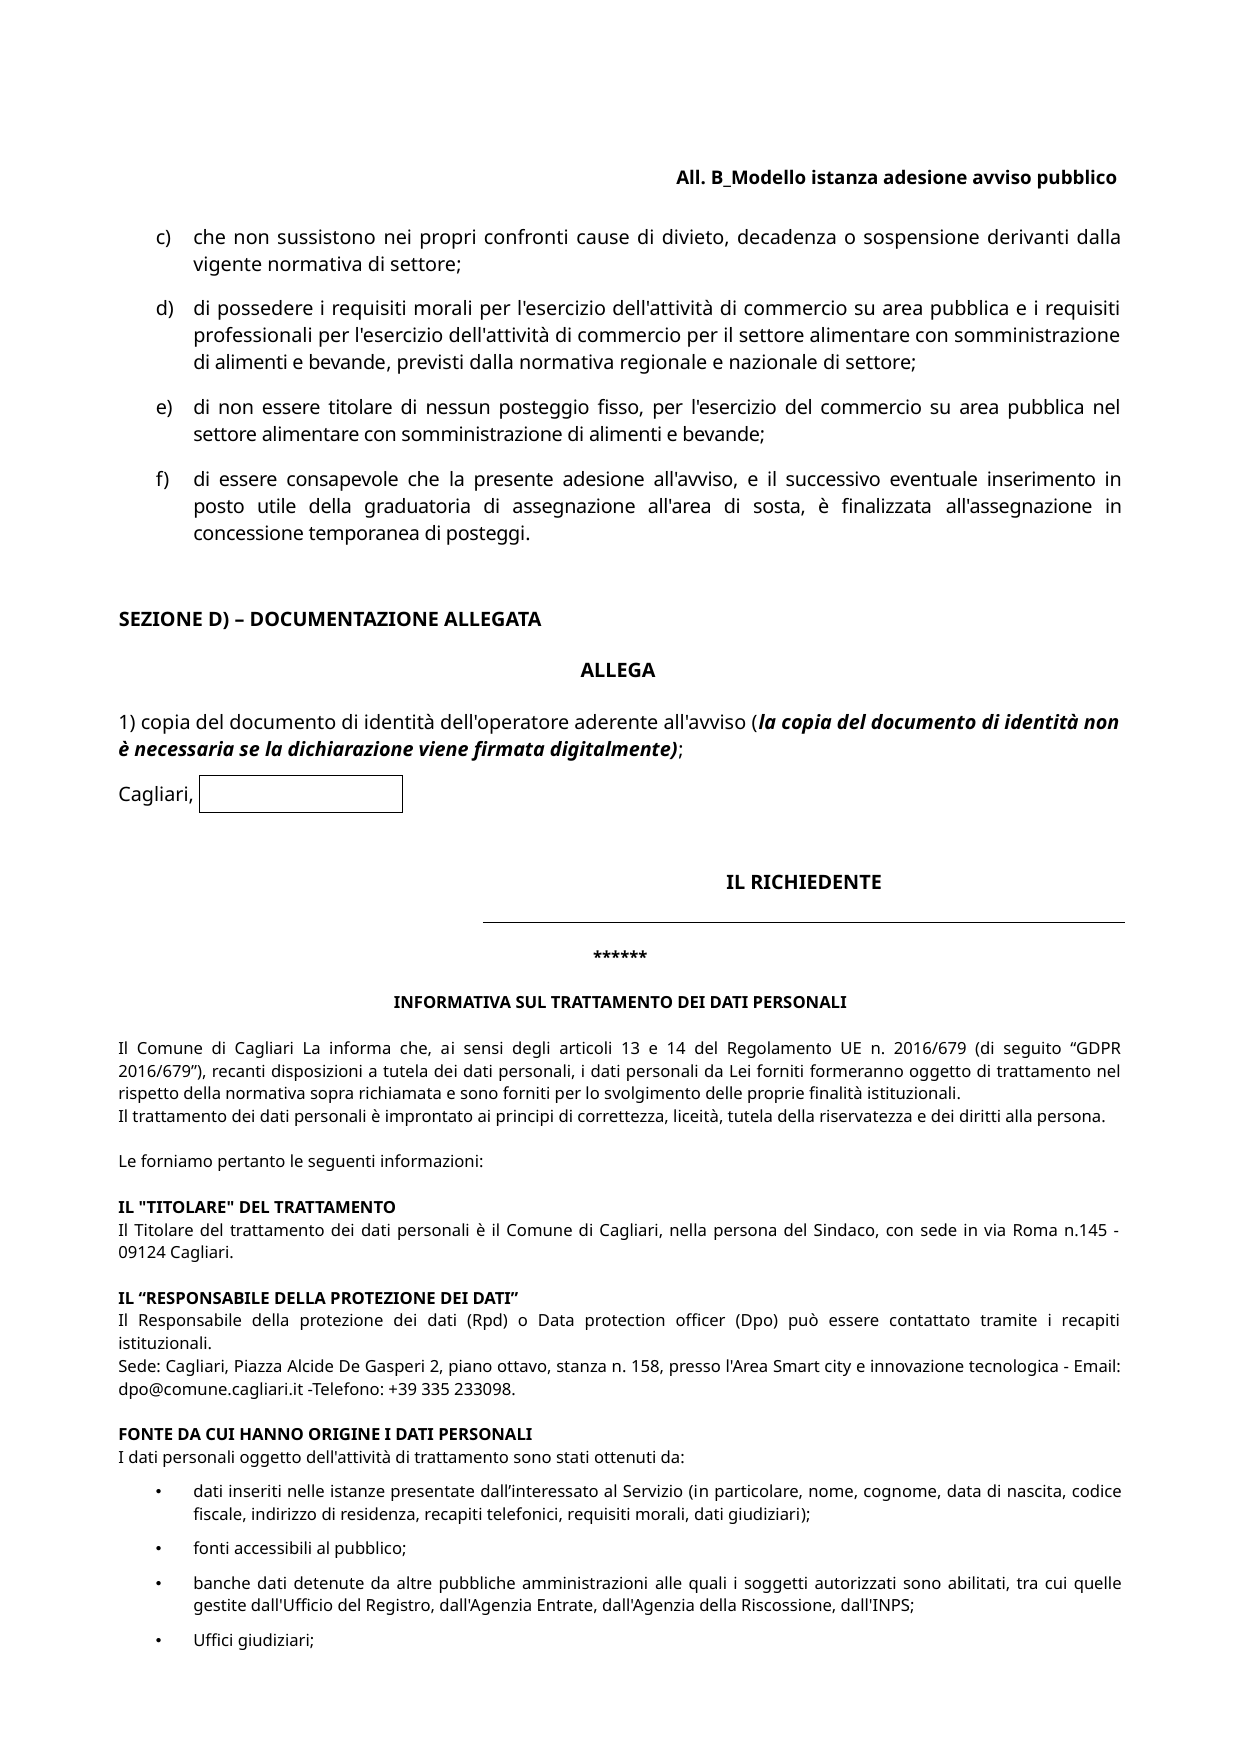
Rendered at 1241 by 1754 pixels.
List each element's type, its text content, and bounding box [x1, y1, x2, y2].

text Il Titolare del trattamento dei dati personali è il Comune di Cagliari, nella persona del Sindaco, con sede in via Roma n.145 - 09124 Cagliari. [118, 1218, 1122, 1263]
list che non sussistono nei propri confronti cause di divieto, decadenza o sospensione derivanti dalla vigente normativa di settore; [156, 223, 1122, 277]
list di possedere i requisiti morali per l'esercizio dell'attività di commercio su area pubblica e i requisiti professionali per l'esercizio dell'attività di commercio per il settore alimentare con somministrazione di alimenti e bevande, previsti dalla normativa regionale e nazionale di settore; [156, 295, 1122, 376]
text ALLEGA [119, 657, 1122, 683]
list banche dati detenute da altre pubbliche amministrazioni alle quali i soggetti autorizzati sono abilitati, tra cui quelle gestite dall'Ufficio del Registro, dall'Agenzia Entrate, dall'Agenzia della Riscossione, dall'INPS; [156, 1571, 1122, 1617]
list Uffici giudiziari; [156, 1628, 1122, 1651]
text [403, 775, 1122, 812]
text I dati personali oggetto dell'attività di trattamento sono stati ottenuti da: [118, 1445, 1122, 1468]
text Le forniamo pertanto le seguenti informazioni: [118, 1150, 1122, 1173]
text Cagliari, [118, 775, 199, 812]
text ****** [118, 946, 1122, 968]
text INFORMATIVA SUL TRATTAMENTO DEI DATI PERSONALI [118, 991, 1122, 1014]
list di essere consapevole che la presente adesione all'avviso, e il successivo eventuale inserimento in posto utile della graduatoria di assegnazione all'area di sosta, è finalizzata all'assegnazione in concessione temporanea di posteggi. [156, 465, 1122, 546]
text Il Responsabile della protezione dei dati (Rpd) o Data protection officer (Dpo) può essere contattato tramite i recapiti istituzionali. [118, 1309, 1122, 1354]
list di non essere titolare di nessun posteggio fisso, per l'esercizio del commercio su area pubblica nel settore alimentare con somministrazione di alimenti e bevande; [156, 393, 1122, 447]
text Il Comune di Cagliari La informa che, ai sensi degli articoli 13 e 14 del Regolamento UE n. 2016/679 (di seguito “GDPR 2016/679”), recanti disposizioni a tutela dei dati personali, i dati personali da Lei forniti formeranno oggetto di trattamento nel rispetto della normativa sopra richiamata e sono forniti per lo svolgimento delle proprie finalità istituzionali. [118, 1036, 1122, 1104]
list dati inseriti nelle istanze presentate dall’interessato al Servizio (in particolare, nome, cognome, data di nascita, codice fiscale, indirizzo di residenza, recapiti telefonici, requisiti morali, dati giudiziari); [156, 1480, 1122, 1525]
text SEZIONE D) – DOCUMENTAZIONE ALLEGATA [119, 605, 1122, 632]
text IL "TITOLARE" DEL TRATTAMENTO [118, 1195, 1122, 1218]
text Sede: Cagliari, Piazza Alcide De Gasperi 2, piano ottavo, stanza n. 158, presso l'Area Smart city e innovazione tecnologica - Email: dpo@comune.cagliari.it -Telefono: +39 335 233098. [118, 1354, 1122, 1400]
table_header IL RICHIEDENTE [483, 868, 1125, 922]
text IL “RESPONSABILE DELLA PROTEZIONE DEI DATI” [118, 1286, 1122, 1309]
text FONTE DA CUI HANNO ORIGINE I DATI PERSONALI [118, 1422, 1122, 1445]
list fonti accessibili al pubblico; [156, 1537, 1122, 1559]
text Il trattamento dei dati personali è improntato ai principi di correttezza, liceità, tutela della riservatezza e dei diritti alla persona. [118, 1104, 1122, 1127]
text 1) copia del documento di identità dell'operatore aderente all'avviso (la copia del documento di identità non è necessaria se la dichiarazione viene firmata digitalmente); [118, 708, 1122, 762]
